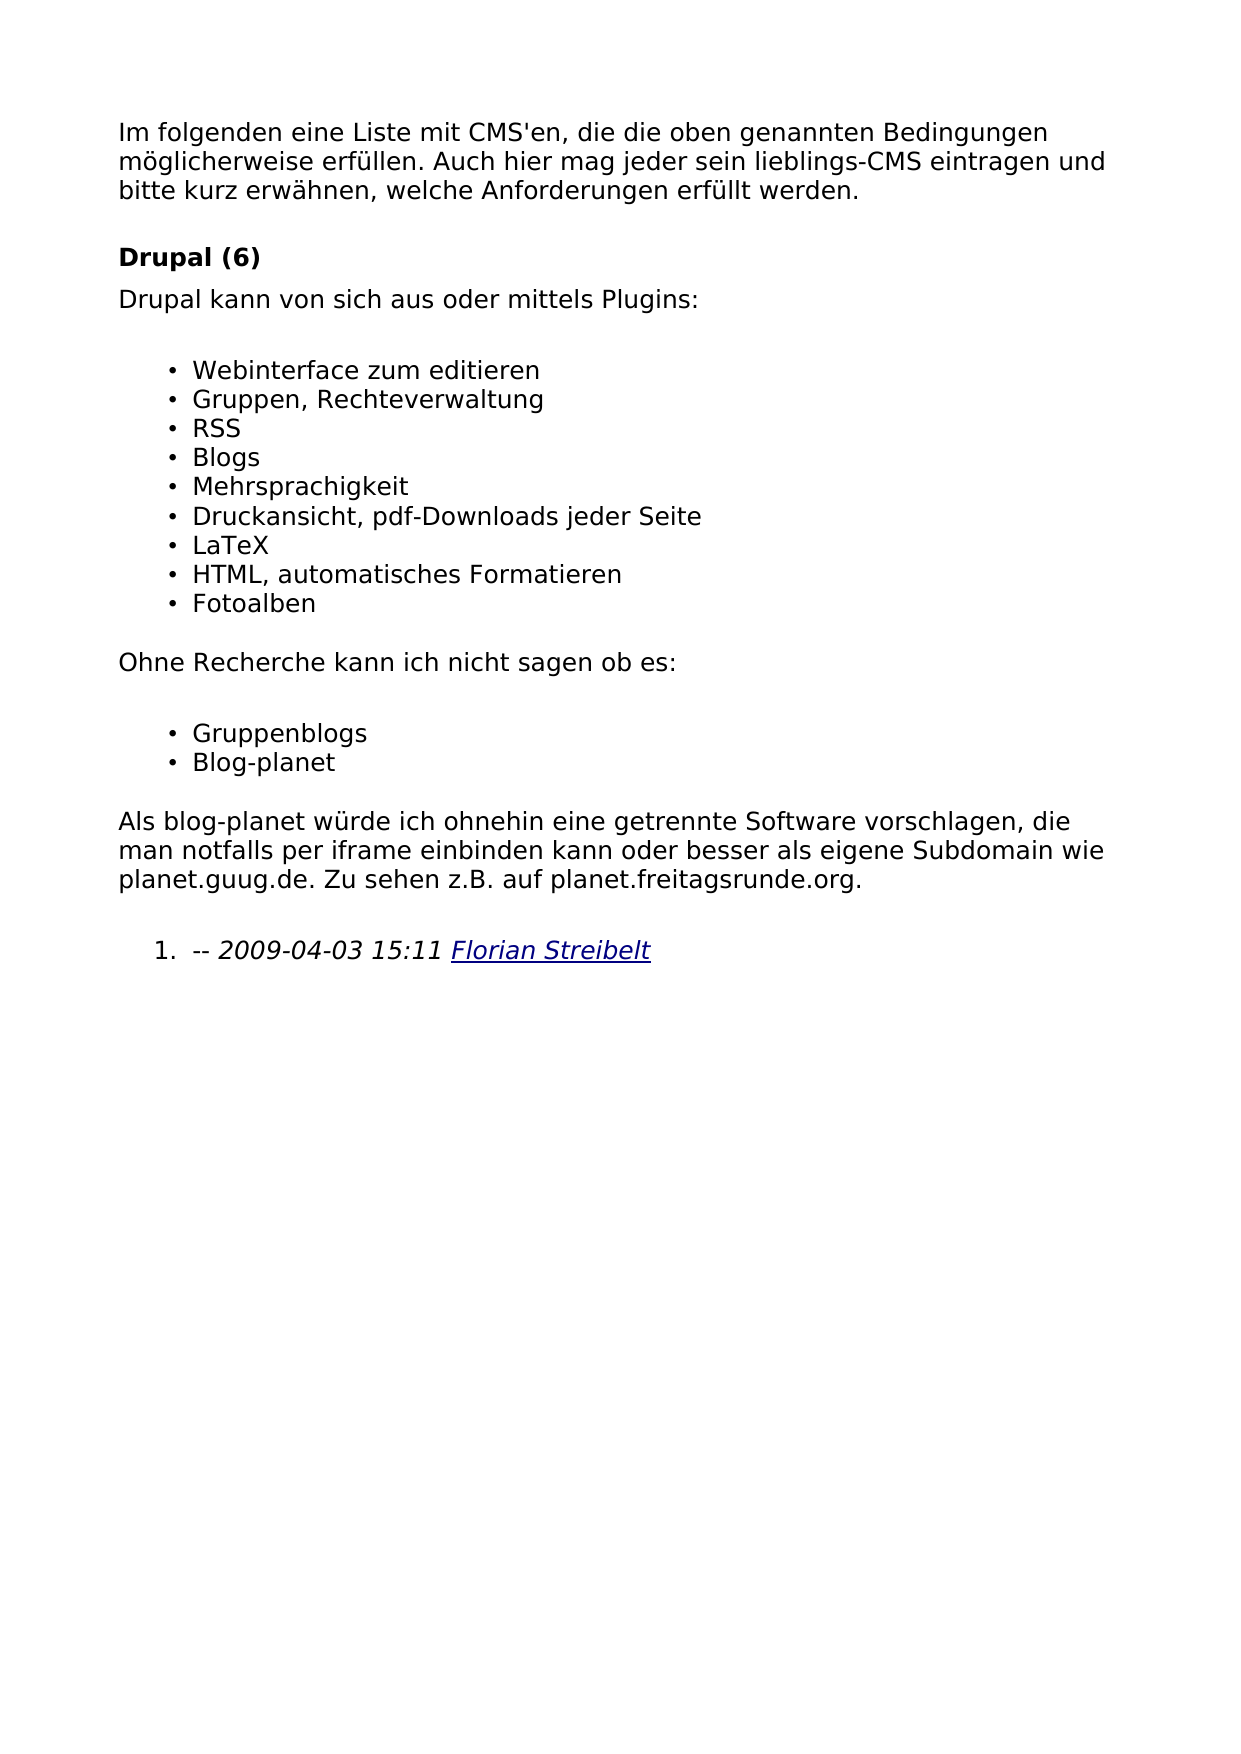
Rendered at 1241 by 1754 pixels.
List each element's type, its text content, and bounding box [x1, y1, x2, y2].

list LaTeX [177, 531, 1122, 560]
list Mehrsprachigkeit [177, 473, 1122, 502]
list Fotoalben [177, 589, 1122, 618]
list Webinterface zum editieren [177, 356, 1122, 385]
list Blogs [177, 443, 1122, 473]
text Als blog-planet würde ich ohnehin eine getrennte Software vorschlagen, die man notfalls per iframe einbinden kann oder besser als eigene Subdomain wie planet.guug.de. Zu sehen z.B. auf planet.freitagsrunde.org. [118, 807, 1122, 894]
list HTML, automatisches Formatieren [177, 560, 1122, 589]
list Gruppenblogs [177, 719, 1122, 748]
list Druckansicht, pdf-Downloads jeder Seite [177, 502, 1122, 531]
list Blog-planet [177, 748, 1122, 777]
list RSS [177, 414, 1122, 443]
text Ohne Recherche kann ich nicht sagen ob es: [118, 648, 1122, 677]
text Im folgenden eine Liste mit CMS'en, die die oben genannten Bedingungen möglicherweise erfüllen. Auch hier mag jeder sein lieblings-CMS eintragen und bitte kurz erwähnen, welche Anforderungen erfüllt werden. [118, 118, 1122, 206]
text Drupal kann von sich aus oder mittels Plugins: [118, 285, 1122, 314]
list -- 2009-04-03 15:11 Florian Streibelt [177, 936, 1122, 966]
subtitle Drupal (6) [118, 243, 1122, 272]
list Gruppen, Rechteverwaltung [177, 385, 1122, 414]
